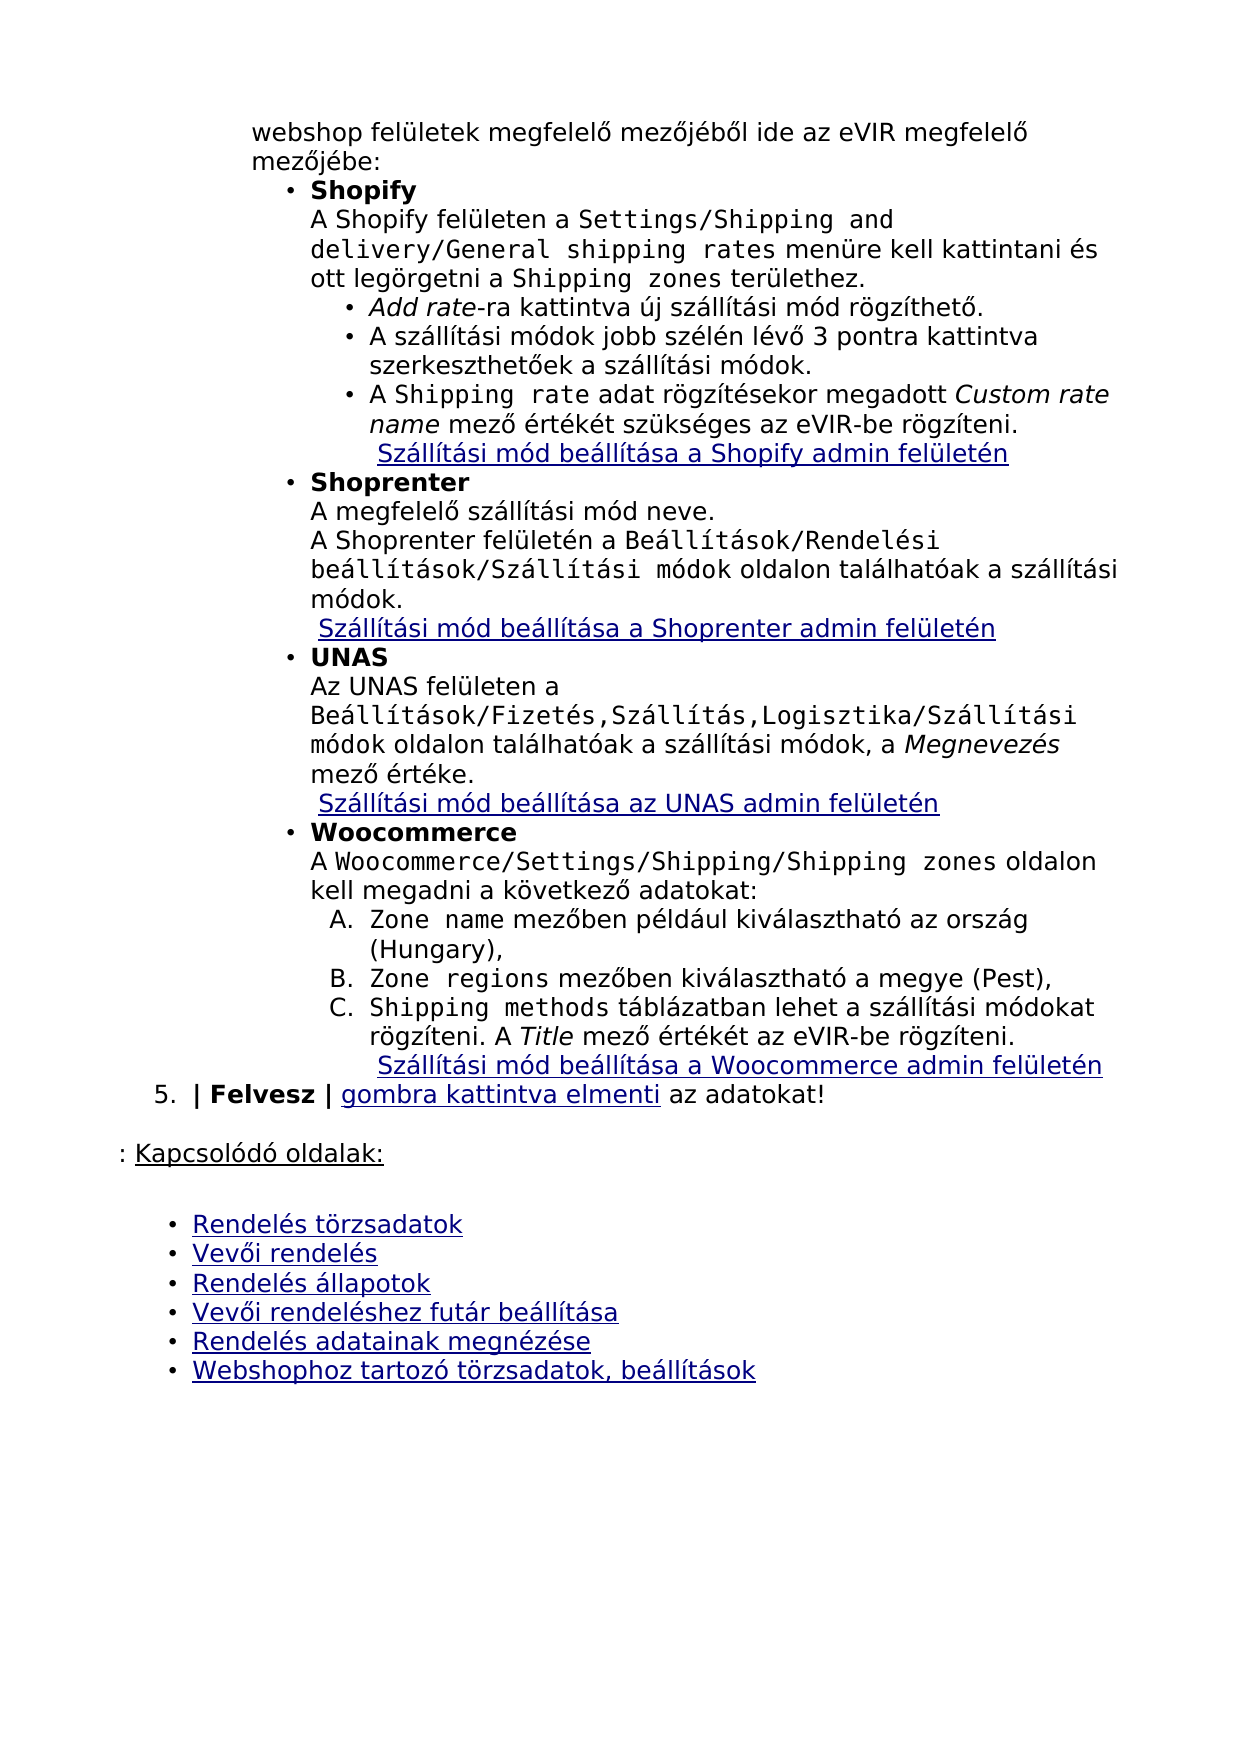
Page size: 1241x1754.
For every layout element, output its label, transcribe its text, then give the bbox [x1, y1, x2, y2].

list UNAS Az UNAS felületen a Beállítások/Fizetés,Szállítás,Logisztika/Szállítási módok oldalon találhatóak a szállítási módok, a Megnevezés mező értéke. Szállítási mód beállítása az UNAS admin felületén [295, 643, 1122, 818]
list Vevői rendelés [177, 1239, 1122, 1269]
list Shopify A Shopify felületen a Settings/Shipping and delivery/General shipping rates menüre kell kattintani és ott legörgetni a Shipping zones területhez. [295, 176, 1122, 293]
list Shipping methods táblázatban lehet a szállítási módokat rögzíteni. A Title mező értékét az eVIR-be rögzíteni. Szállítási mód beállítása a Woocommerce admin felületén [354, 993, 1122, 1081]
list A szállítási módok jobb szélén lévő 3 pontra kattintva szerkeszthetőek a szállítási módok. [354, 322, 1122, 381]
list Rendelés állapotok [177, 1269, 1122, 1298]
text : Kapcsolódó oldalak: [118, 1139, 1122, 1168]
list Zone regions mezőben kiválasztható a megye (Pest), [354, 964, 1122, 993]
list Rendelés törzsadatok [177, 1210, 1122, 1239]
list | Felvesz | gombra kattintva elmenti az adatokat! [177, 1081, 1122, 1110]
list Add rate-ra kattintva új szállítási mód rögzíthető. [354, 293, 1122, 322]
list Shoprenter A megfelelő szállítási mód neve. A Shoprenter felületén a Beállítások/Rendelési beállítások/Szállítási módok oldalon találhatóak a szállítási módok. Szállítási mód beállítása a Shoprenter admin felületén [295, 468, 1122, 643]
list A Shipping rate adat rögzítésekor megadott Custom rate name mező értékét szükséges az eVIR-be rögzíteni. Szállítási mód beállítása a Shopify admin felületén [354, 381, 1122, 468]
list webshop felületek megfelelő mezőjéből ide az eVIR megfelelő mezőjébe: [236, 118, 1122, 176]
list Rendelés adatainak megnézése [177, 1327, 1122, 1356]
list Woocommerce A Woocommerce/Settings/Shipping/Shipping zones oldalon kell megadni a következő adatokat: [295, 818, 1122, 906]
list Zone name mezőben például kiválasztható az ország (Hungary), [354, 906, 1122, 964]
list Vevői rendeléshez futár beállítása [177, 1298, 1122, 1327]
list Webshophoz tartozó törzsadatok, beállítások [177, 1356, 1122, 1385]
